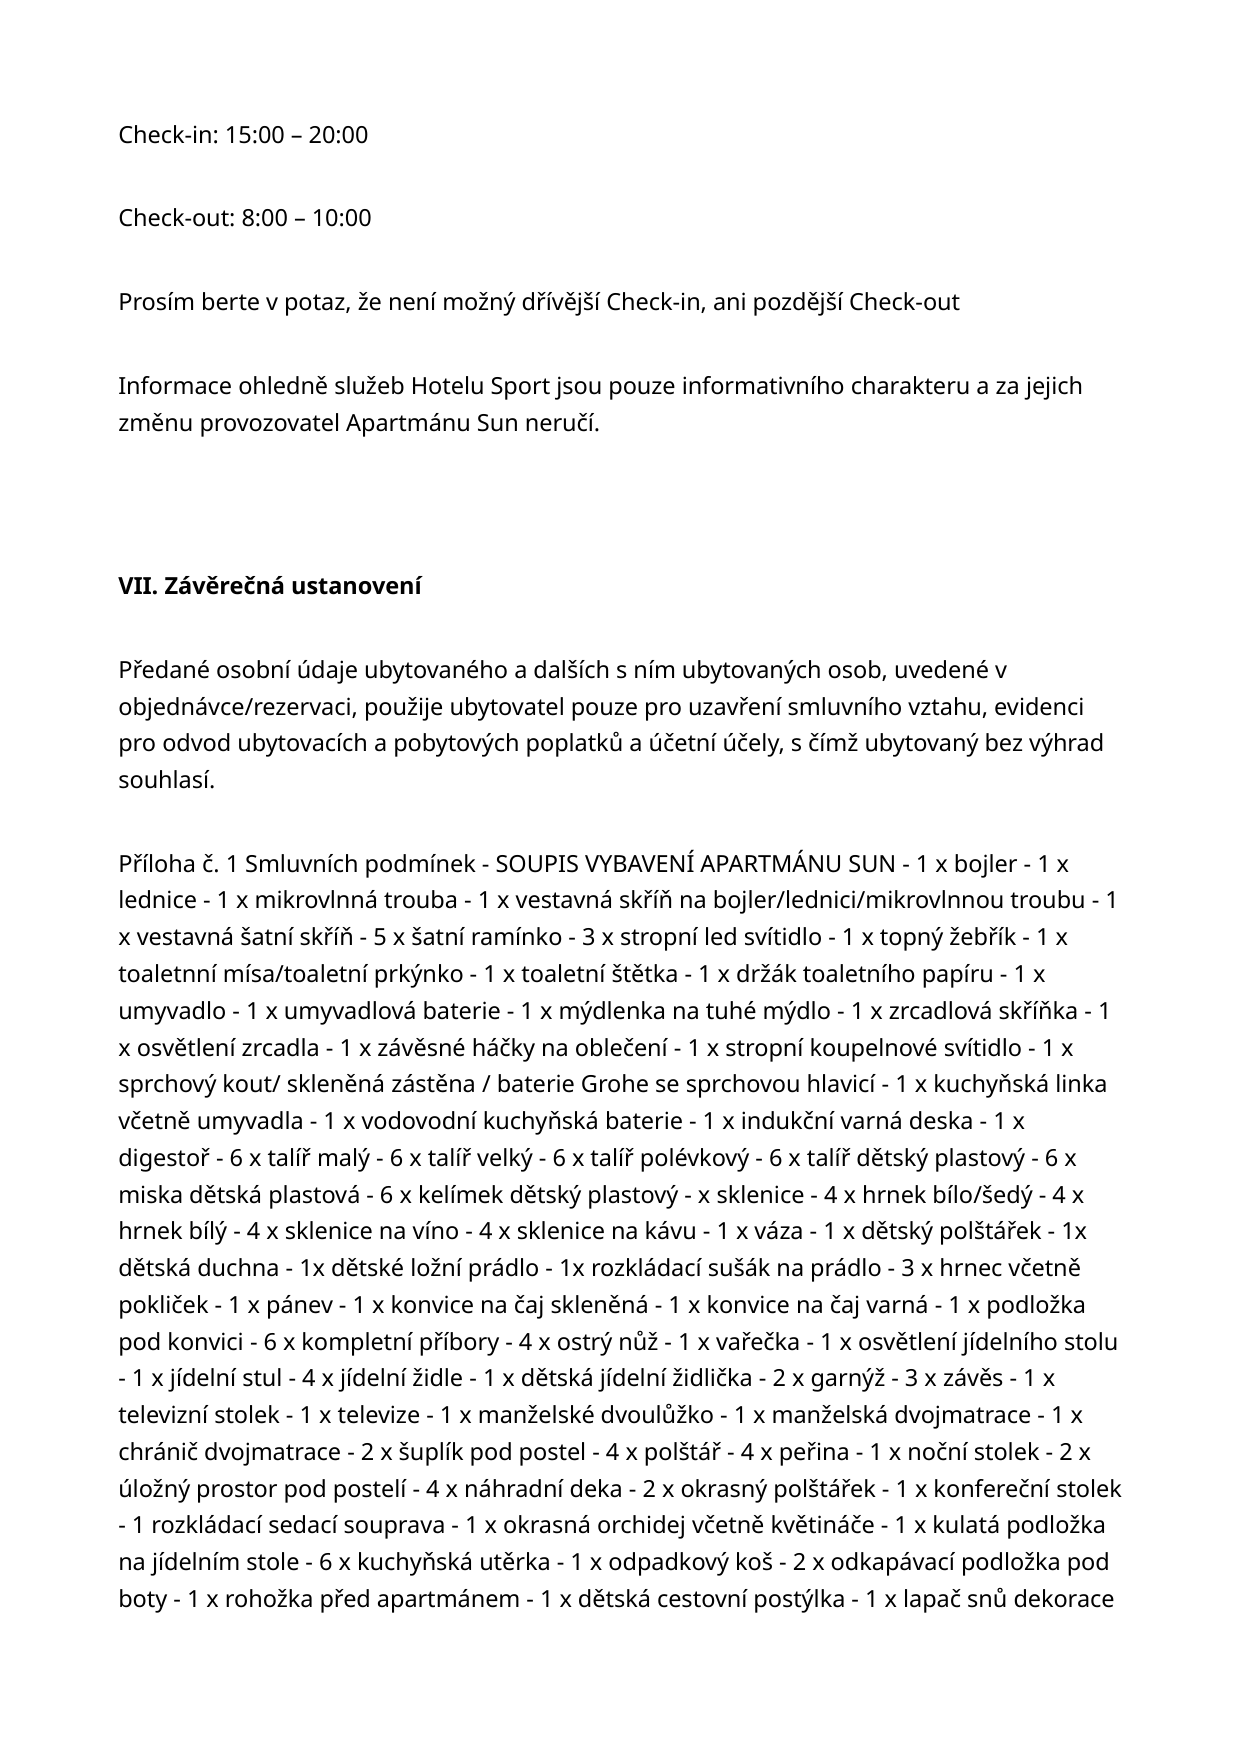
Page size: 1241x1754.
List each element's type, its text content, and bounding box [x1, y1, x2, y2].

text Check-in: 15:00 – 20:00 [118, 118, 1122, 150]
text Check-out: 8:00 – 10:00 [118, 202, 1122, 234]
text Příloha č. 1 Smluvních podmínek - SOUPIS VYBAVENÍ APARTMÁNU SUN - 1 x bojler - 1 x lednice - 1 x mikrovlnná trouba - 1 x vestavná skříň na bojler/lednici/mikrovlnnou troubu - 1 x vestavná šatní skříň - 5 x šatní ramínko - 3 x stropní led svítidlo - 1 x topný žebřík - 1 x toaletnní mísa/toaletní prkýnko - 1 x toaletní štětka - 1 x držák toaletního papíru - 1 x umyvadlo - 1 x umyvadlová baterie - 1 x mýdlenka na tuhé mýdlo - 1 x zrcadlová skříňka - 1 x osvětlení zrcadla - 1 x závěsné háčky na oblečení - 1 x stropní koupelnové svítidlo - 1 x sprchový kout/ skleněná zástěna / baterie Grohe se sprchovou hlavicí - 1 x kuchyňská linka včetně umyvadla - 1 x vodovodní kuchyňská baterie - 1 x indukční varná deska - 1 x digestoř - 6 x talíř malý - 6 x talíř velký - 6 x talíř polévkový - 6 x talíř dětský plastový - 6 x miska dětská plastová - 6 x kelímek dětský plastový - x sklenice - 4 x hrnek bílo/šedý - 4 x hrnek bílý - 4 x sklenice na víno - 4 x sklenice na kávu - 1 x váza - 1 x dětský polštářek - 1x dětská duchna - 1x dětské ložní prádlo - 1x rozkládací sušák na prádlo - 3 x hrnec včetně pokliček - 1 x pánev - 1 x konvice na čaj skleněná - 1 x konvice na čaj varná - 1 x podložka pod konvici - 6 x kompletní příbory - 4 x ostrý nůž - 1 x vařečka - 1 x osvětlení jídelního stolu - 1 x jídelní stul - 4 x jídelní židle - 1 x dětská jídelní židlička - 2 x garnýž - 3 x závěs - 1 x televizní stolek - 1 x televize - 1 x manželské dvoulůžko - 1 x manželská dvojmatrace - 1 x chránič dvojmatrace - 2 x šuplík pod postel - 4 x polštář - 4 x peřina - 1 x noční stolek - 2 x úložný prostor pod postelí - 4 x náhradní deka - 2 x okrasný polštářek - 1 x konfereční stolek - 1 rozkládací sedací souprava - 1 x okrasná orchidej včetně květináče - 1 x kulatá podložka na jídelním stole - 6 x kuchyňská utěrka - 1 x odpadkový koš - 2 x odkapávací podložka pod boty - 1 x rohožka před apartmánem - 1 x dětská cestovní postýlka - 1 x lapač snů dekorace [118, 847, 1122, 1614]
text VII. Závěrečná ustanovení [118, 569, 1122, 601]
text Prosím berte v potaz, že není možný dřívější Check-in, ani pozdější Check-out [118, 285, 1122, 317]
text Informace ohledně služeb Hotelu Sport jsou pouze informativního charakteru a za jejich změnu provozovatel Apartmánu Sun neručí. [118, 369, 1122, 438]
text Předané osobní údaje ubytovaného a dalších s ním ubytovaných osob, uvedené v objednávce/rezervaci, použije ubytovatel pouze pro uzavření smluvního vztahu, evidenci pro odvod ubytovacích a pobytových poplatků a účetní účely, s čímž ubytovaný bez výhrad souhlasí. [118, 653, 1122, 795]
